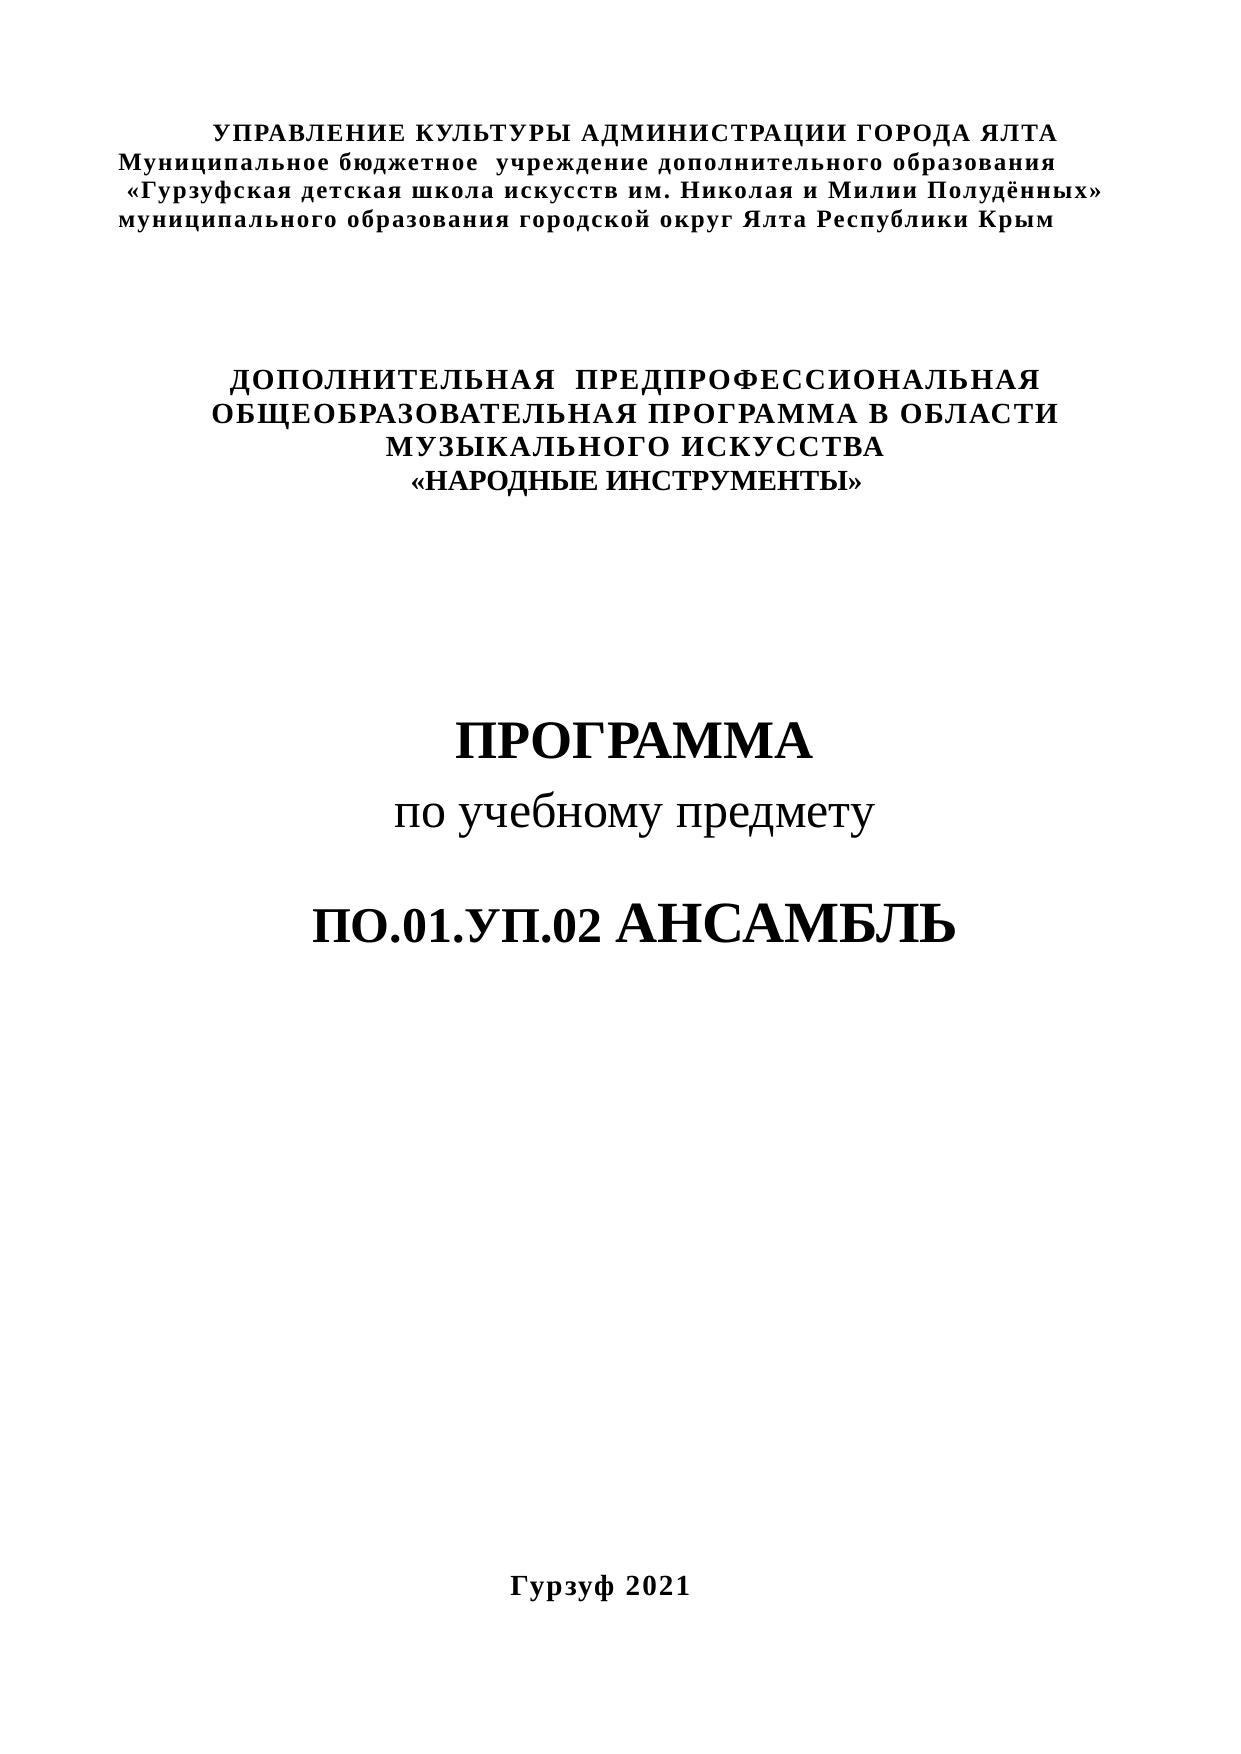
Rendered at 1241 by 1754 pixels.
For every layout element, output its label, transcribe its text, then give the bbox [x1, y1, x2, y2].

text Гурзуф 2021 [118, 1568, 1152, 1602]
text ПРОГРАММА [118, 688, 1152, 774]
text «Гурзуфская детская школа искусств им. Николая и Милии Полудённых» муниципального образования городской округ Ялта Республики Крым [118, 176, 1152, 233]
text ПО.01.УП.02 АНСАМБЛЬ [118, 888, 1152, 955]
text Муниципальное бюджетное учреждение дополнительного образования [118, 147, 1152, 176]
text МУЗЫКАЛЬНОГО ИСКУССТВА [118, 429, 1152, 463]
text ДОПОЛНИТЕЛЬНАЯ ПРЕДПРОФЕССИОНАЛЬНАЯ [118, 362, 1152, 396]
text по учебному предмету [118, 781, 1152, 838]
text УПРАВЛЕНИЕ КУЛЬТУРЫ АДМИНИСТРАЦИИ ГОРОДА ЯЛТА [118, 118, 1152, 147]
text «НАРОДНЫЕ ИНСТРУМЕНТЫ» [118, 463, 1154, 497]
text ОБЩЕОБРАЗОВАТЕЛЬНАЯ ПРОГРАММА В ОБЛАСТИ [118, 396, 1152, 429]
